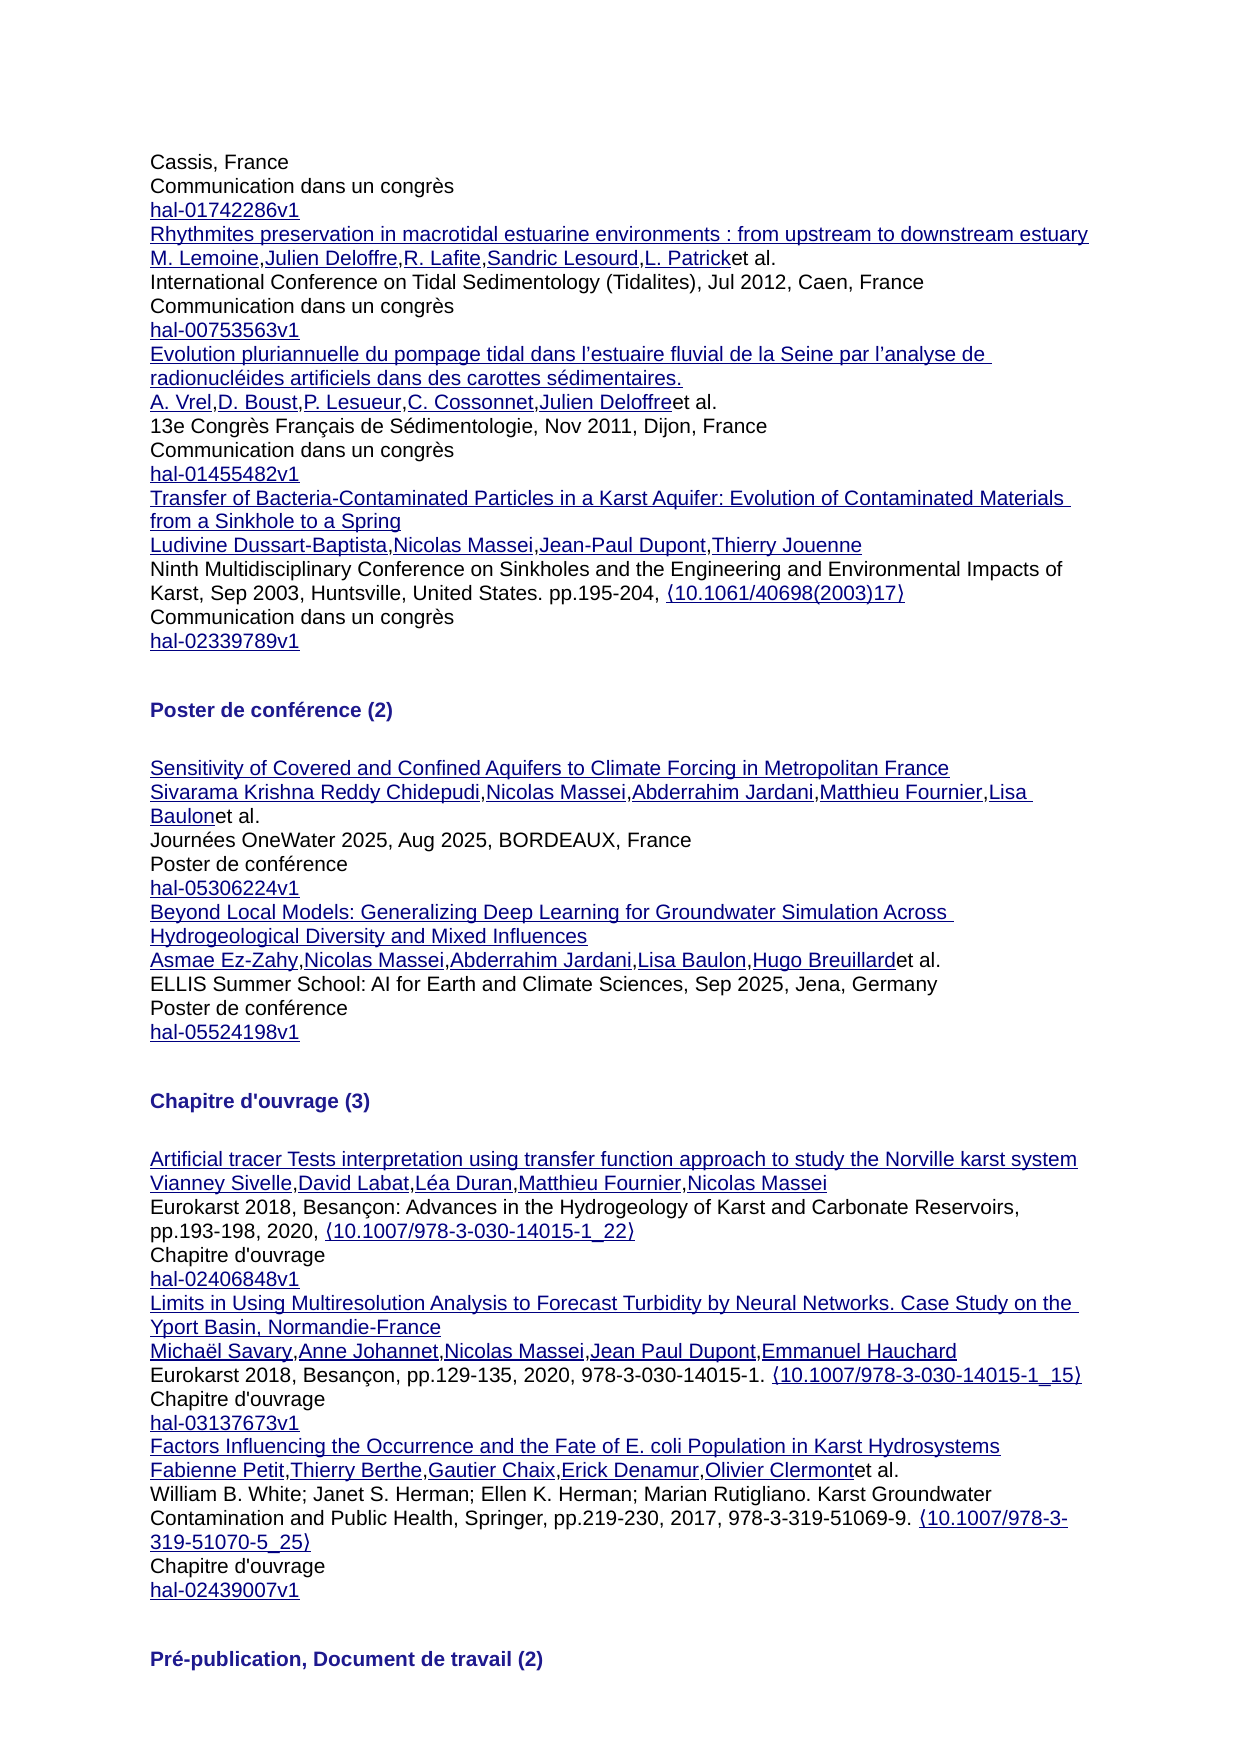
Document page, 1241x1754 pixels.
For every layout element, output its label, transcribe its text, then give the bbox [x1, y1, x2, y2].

subtitle Poster de conférence (2) [150, 698, 1090, 722]
table_cell Cassis, France Communication dans un congrès hal-01742286v1 [150, 150, 1090, 222]
table_cell Factors Influencing the Occurrence and the Fate of E. coli Population in Karst Hydrosystems Fabienne Petit,Thierry Berthe,Gautier Chaix,Erick Denamur,Olivier Clermontet al. William B. White; Janet S. Herman; Ellen K. Herman; Marian Rutigliano. Karst Groundwater Contamination and Public Health, Springer, pp.219-230, 2017, 978-3-319-51069-9. ⟨10.1007/978-3-319-51070-5_25⟩ Chapitre d'ouvrage hal-02439007v1 [150, 1434, 1090, 1602]
subtitle Pré-publication, Document de travail (2) [150, 1647, 1090, 1671]
table_cell Beyond Local Models: Generalizing Deep Learning for Groundwater Simulation Across Hydrogeological Diversity and Mixed Influences Asmae Ez-Zahy,Nicolas Massei,Abderrahim Jardani,Lisa Baulon,Hugo Breuillardet al. ELLIS Summer School: AI for Earth and Climate Sciences, Sep 2025, Jena, Germany Poster de conférence hal-05524198v1 [150, 900, 1090, 1044]
table_header Artificial tracer Tests interpretation using transfer function approach to study the Norville karst system Vianney Sivelle,David Labat,Léa Duran,Matthieu Fournier,Nicolas Massei Eurokarst 2018, Besançon: Advances in the Hydrogeology of Karst and Carbonate Reservoirs, pp.193-198, 2020, ⟨10.1007/978-3-030-14015-1_22⟩ Chapitre d'ouvrage hal-02406848v1 [150, 1147, 1090, 1291]
subtitle Chapitre d'ouvrage (3) [150, 1088, 1090, 1112]
table_cell Transfer of Bacteria-Contaminated Particles in a Karst Aquifer: Evolution of Contaminated Materials from a Sinkhole to a Spring Ludivine Dussart-Baptista,Nicolas Massei,Jean-Paul Dupont,Thierry Jouenne Ninth Multidisciplinary Conference on Sinkholes and the Engineering and Environmental Impacts of Karst, Sep 2003, Huntsville, United States. pp.195-204, ⟨10.1061/40698(2003)17⟩ Communication dans un congrès hal-02339789v1 [150, 485, 1090, 653]
table_header Sensitivity of Covered and Confined Aquifers to Climate Forcing in Metropolitan France Sivarama Krishna Reddy Chidepudi,Nicolas Massei,Abderrahim Jardani,Matthieu Fournier,Lisa Baulonet al. Journées OneWater 2025, Aug 2025, BORDEAUX, France Poster de conférence hal-05306224v1 [150, 756, 1090, 900]
table_cell Rhythmites preservation in macrotidal estuarine environments : from upstream to downstream estuary M. Lemoine,Julien Deloffre,R. Lafite,Sandric Lesourd,L. Patricket al. International Conference on Tidal Sedimentology (Tidalites), Jul 2012, Caen, France Communication dans un congrès hal-00753563v1 [150, 222, 1090, 342]
table_cell Limits in Using Multiresolution Analysis to Forecast Turbidity by Neural Networks. Case Study on the Yport Basin, Normandie-France Michaël Savary,Anne Johannet,Nicolas Massei,Jean Paul Dupont,Emmanuel Hauchard Eurokarst 2018, Besançon, pp.129-135, 2020, 978-3-030-14015-1. ⟨10.1007/978-3-030-14015-1_15⟩ Chapitre d'ouvrage hal-03137673v1 [150, 1291, 1090, 1434]
table_cell Evolution pluriannuelle du pompage tidal dans l’estuaire fluvial de la Seine par l’analyse de radionucléides artificiels dans des carottes sédimentaires. A. Vrel,D. Boust,P. Lesueur,C. Cossonnet,Julien Deloffreet al. 13e Congrès Français de Sédimentologie, Nov 2011, Dijon, France Communication dans un congrès hal-01455482v1 [150, 342, 1090, 485]
